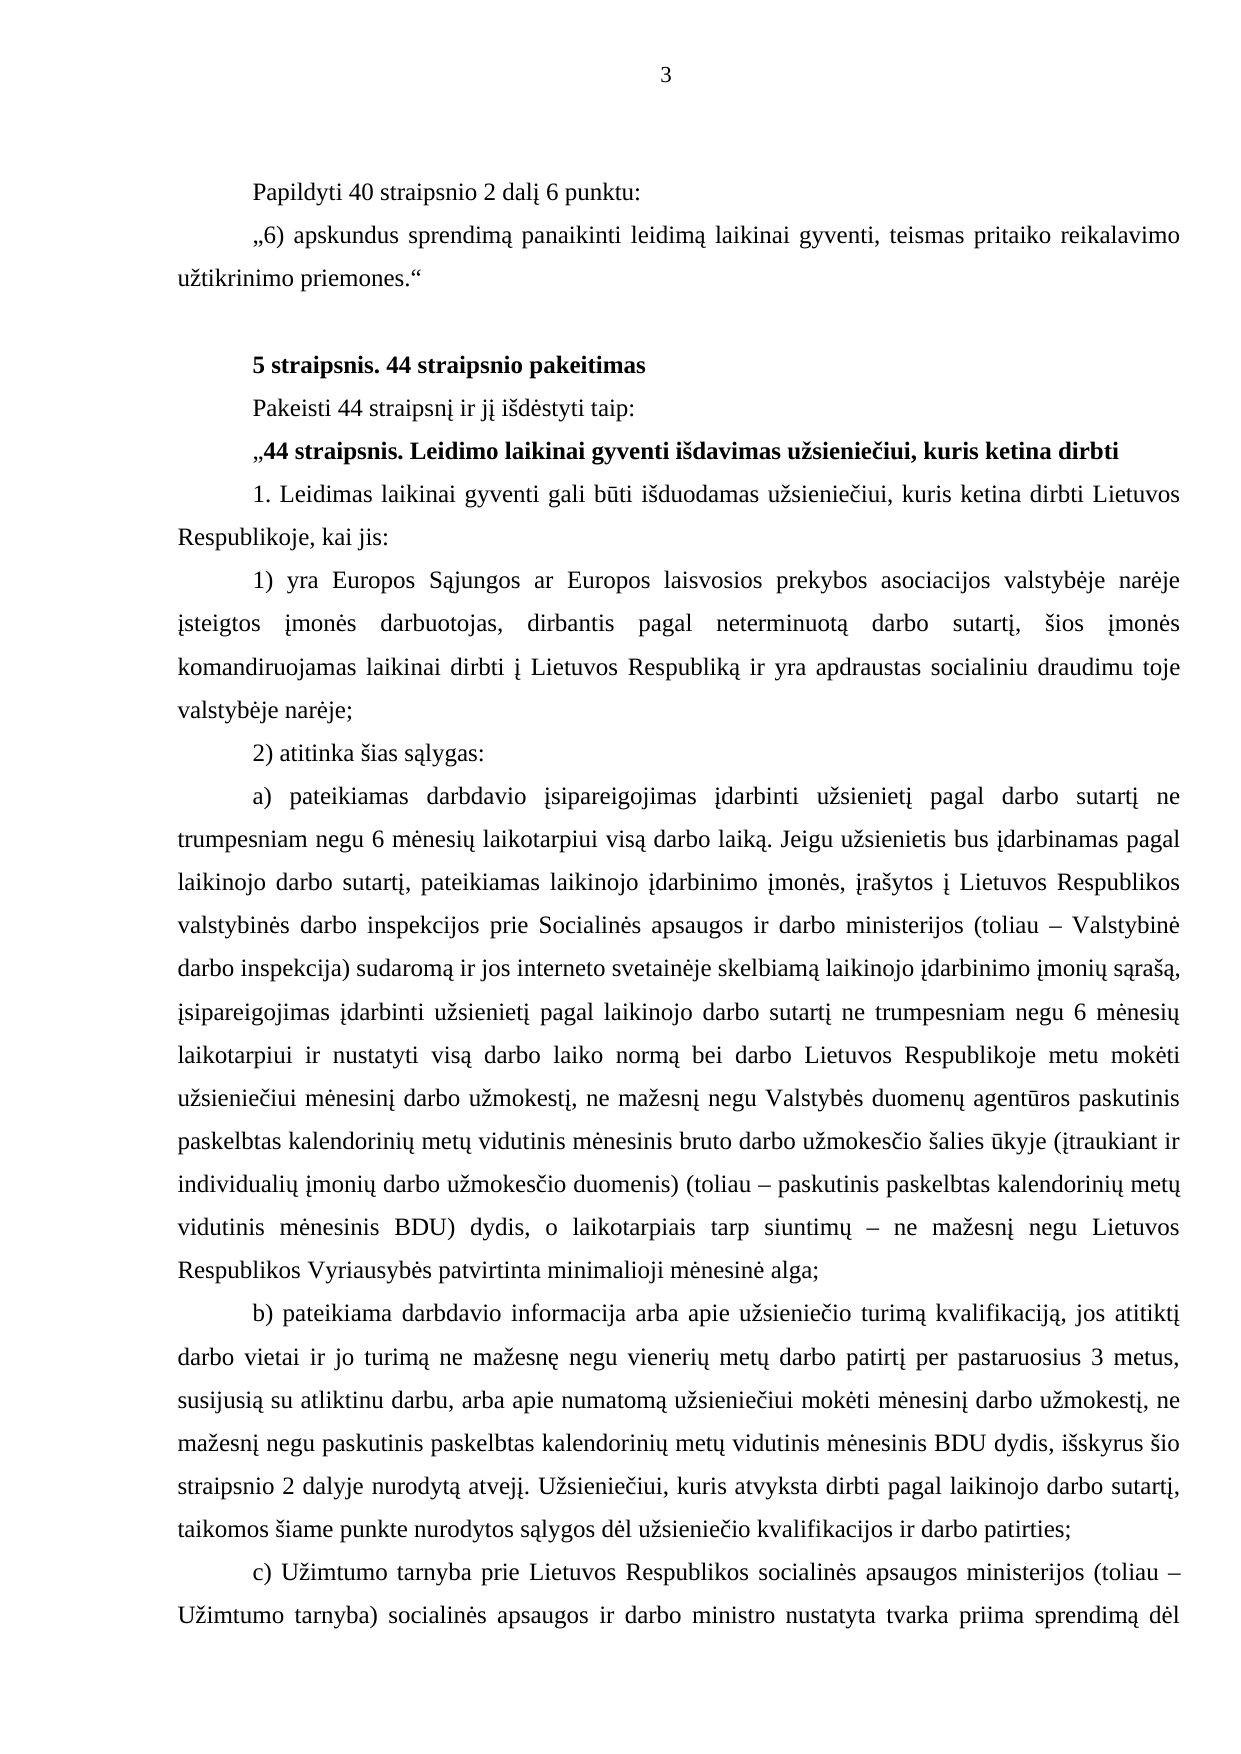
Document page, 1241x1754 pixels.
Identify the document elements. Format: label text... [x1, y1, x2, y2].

text 5 straipsnis. 44 straipsnio pakeitimas [177, 350, 1181, 378]
text 2) atitinka šias sąlygas: [177, 738, 1181, 767]
text Pakeisti 44 straipsnį ir jį išdėstyti taip: [252, 393, 1181, 422]
text „6) apskundus sprendimą panaikinti leidimą laikinai gyventi, teismas pritaiko reikalavimo užtikrinimo priemones.“ [177, 220, 1181, 292]
text a) pateikiamas darbdavio įsipareigojimas įdarbinti užsienietį pagal darbo sutartį ne trumpesniam negu 6 mėnesių laikotarpiui visą darbo laiką. Jeigu užsienietis bus įdarbinamas pagal laikinojo darbo sutartį, pateikiamas laikinojo įdarbinimo įmonės, įrašytos į Lietuvos Respublikos valstybinės darbo inspekcijos prie Socialinės apsaugos ir darbo ministerijos (toliau – Valstybinė darbo inspekcija) sudaromą ir jos interneto svetainėje skelbiamą laikinojo įdarbinimo įmonių sąrašą, įsipareigojimas įdarbinti užsienietį pagal laikinojo darbo sutartį ne trumpesniam negu 6 mėnesių laikotarpiui ir nustatyti visą darbo laiko normą bei darbo Lietuvos Respublikoje metu mokėti užsieniečiui mėnesinį darbo užmokestį, ne mažesnį negu Valstybės duomenų agentūros paskutinis paskelbtas kalendorinių metų vidutinis mėnesinis bruto darbo užmokesčio šalies ūkyje (įtraukiant ir individualių įmonių darbo užmokesčio duomenis) (toliau – paskutinis paskelbtas kalendorinių metų vidutinis mėnesinis BDU) dydis, o laikotarpiais tarp siuntimų – ne mažesnį negu Lietuvos Respublikos Vyriausybės patvirtinta minimalioji mėnesinė alga; [177, 781, 1181, 1284]
text Papildyti 40 straipsnio 2 dalį 6 punktu: [177, 177, 1181, 206]
text „44 straipsnis. Leidimo laikinai gyventi išdavimas užsieniečiui, kuris ketina dirbti [177, 436, 1181, 465]
text 1. Leidimas laikinai gyventi gali būti išduodamas užsieniečiui, kuris ketina dirbti Lietuvos Respublikoje, kai jis: [177, 479, 1181, 551]
text b) pateikiama darbdavio informacija arba apie užsieniečio turimą kvalifikaciją, jos atitiktį darbo vietai ir jo turimą ne mažesnę negu vienerių metų darbo patirtį per pastaruosius 3 metus, susijusią su atliktinu darbu, arba apie numatomą užsieniečiui mokėti mėnesinį darbo užmokestį, ne mažesnį negu paskutinis paskelbtas kalendorinių metų vidutinis mėnesinis BDU dydis, išskyrus šio straipsnio 2 dalyje nurodytą atvejį. Užsieniečiui, kuris atvyksta dirbti pagal laikinojo darbo sutartį, taikomos šiame punkte nurodytos sąlygos dėl užsieniečio kvalifikacijos ir darbo patirties; [177, 1298, 1181, 1543]
text 1) yra Europos Sąjungos ar Europos laisvosios prekybos asociacijos valstybėje narėje įsteigtos įmonės darbuotojas, dirbantis pagal neterminuotą darbo sutartį, šios įmonės komandiruojamas laikinai dirbti į Lietuvos Respubliką ir yra apdraustas socialiniu draudimu toje valstybėje narėje; [177, 565, 1181, 723]
text c) Užimtumo tarnyba prie Lietuvos Respublikos socialinės apsaugos ministerijos (toliau – Užimtumo tarnyba) socialinės apsaugos ir darbo ministro nustatyta tvarka priima sprendimą dėl [177, 1557, 1181, 1629]
